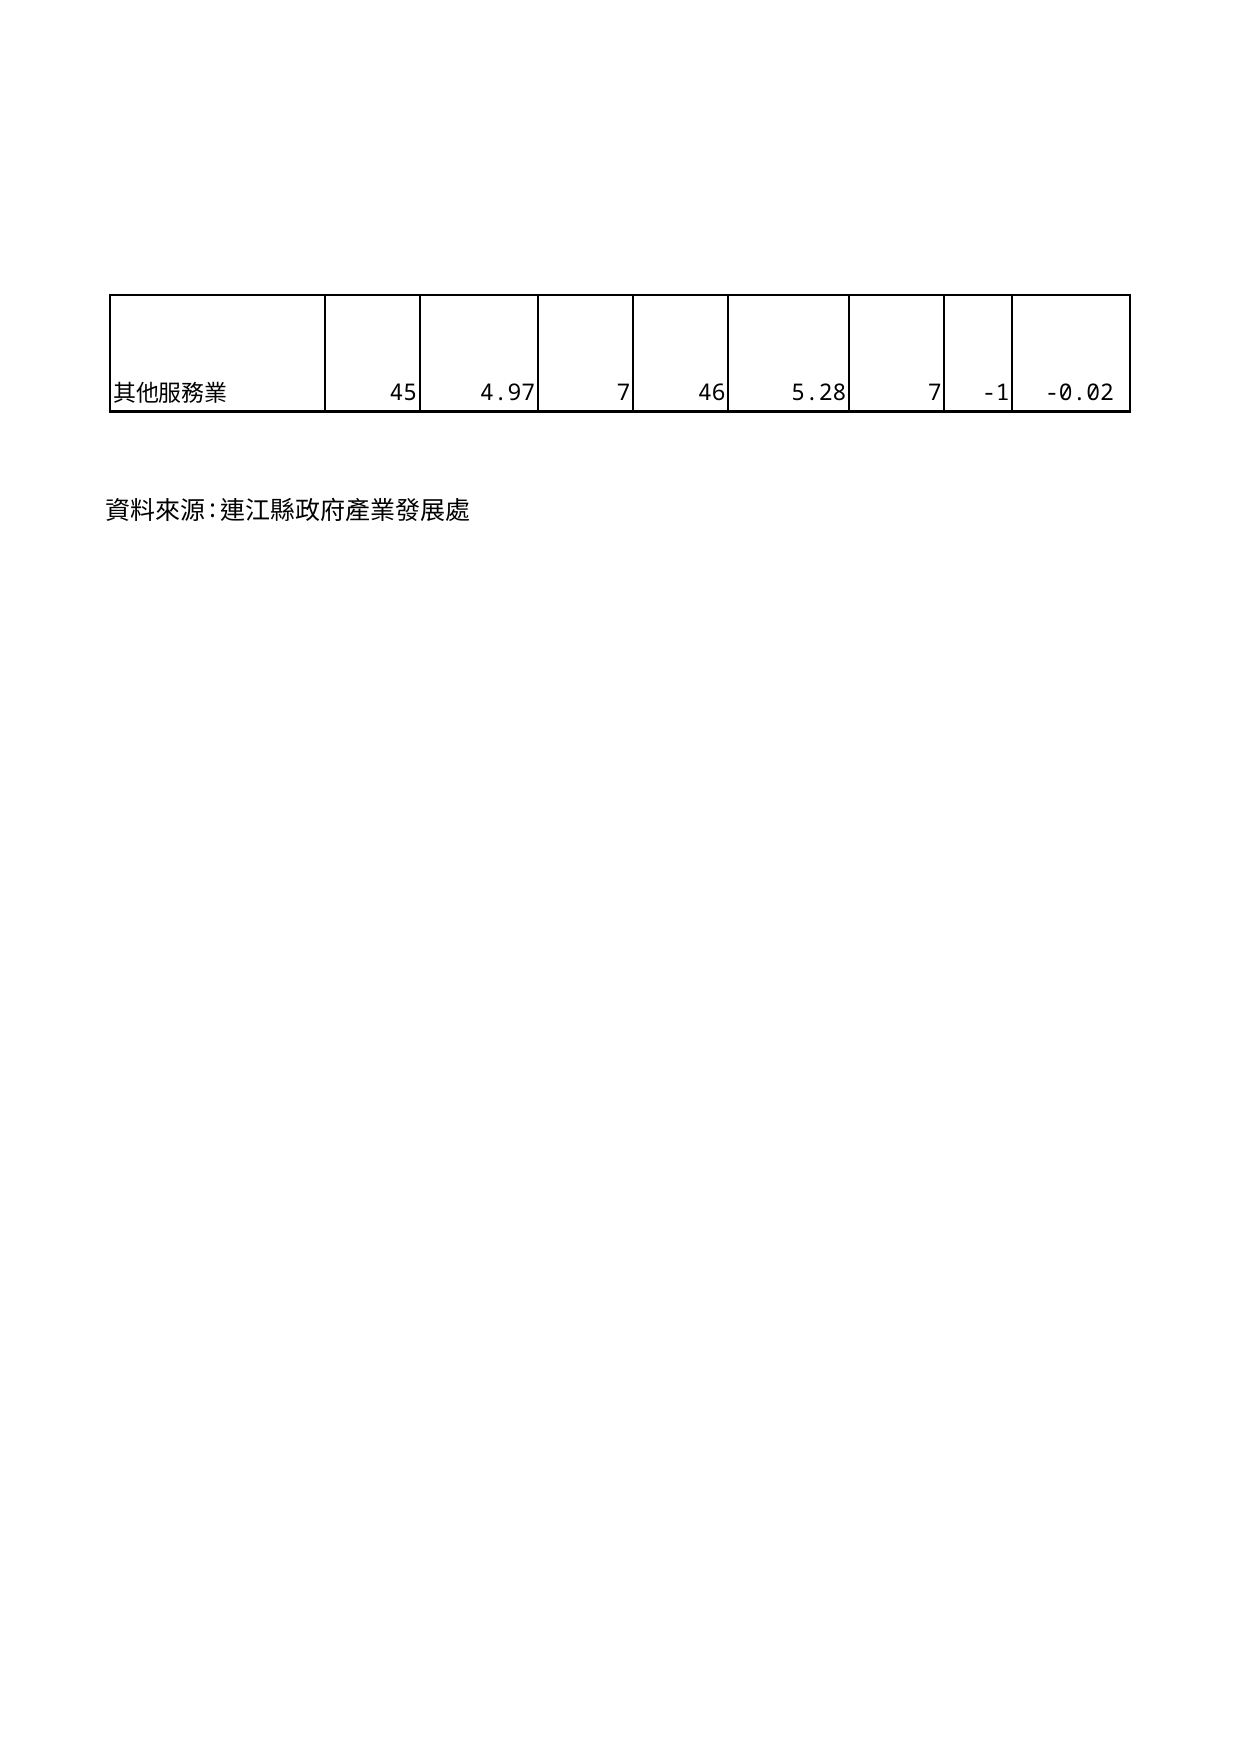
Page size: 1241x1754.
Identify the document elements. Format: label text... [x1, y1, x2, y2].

table_cell -0.02 [1013, 296, 1129, 410]
table_cell 其他服務業 [111, 296, 324, 410]
table_cell 5.28 [729, 296, 848, 410]
table_cell 45 [326, 296, 419, 410]
table_cell 7 [539, 296, 632, 410]
table_cell 46 [634, 296, 727, 410]
text 資料來源:連江縣政府產業發展處 [75, 469, 1165, 527]
table_cell -1 [945, 296, 1011, 410]
table_cell 4.97 [421, 296, 537, 410]
table_cell 7 [850, 296, 943, 410]
